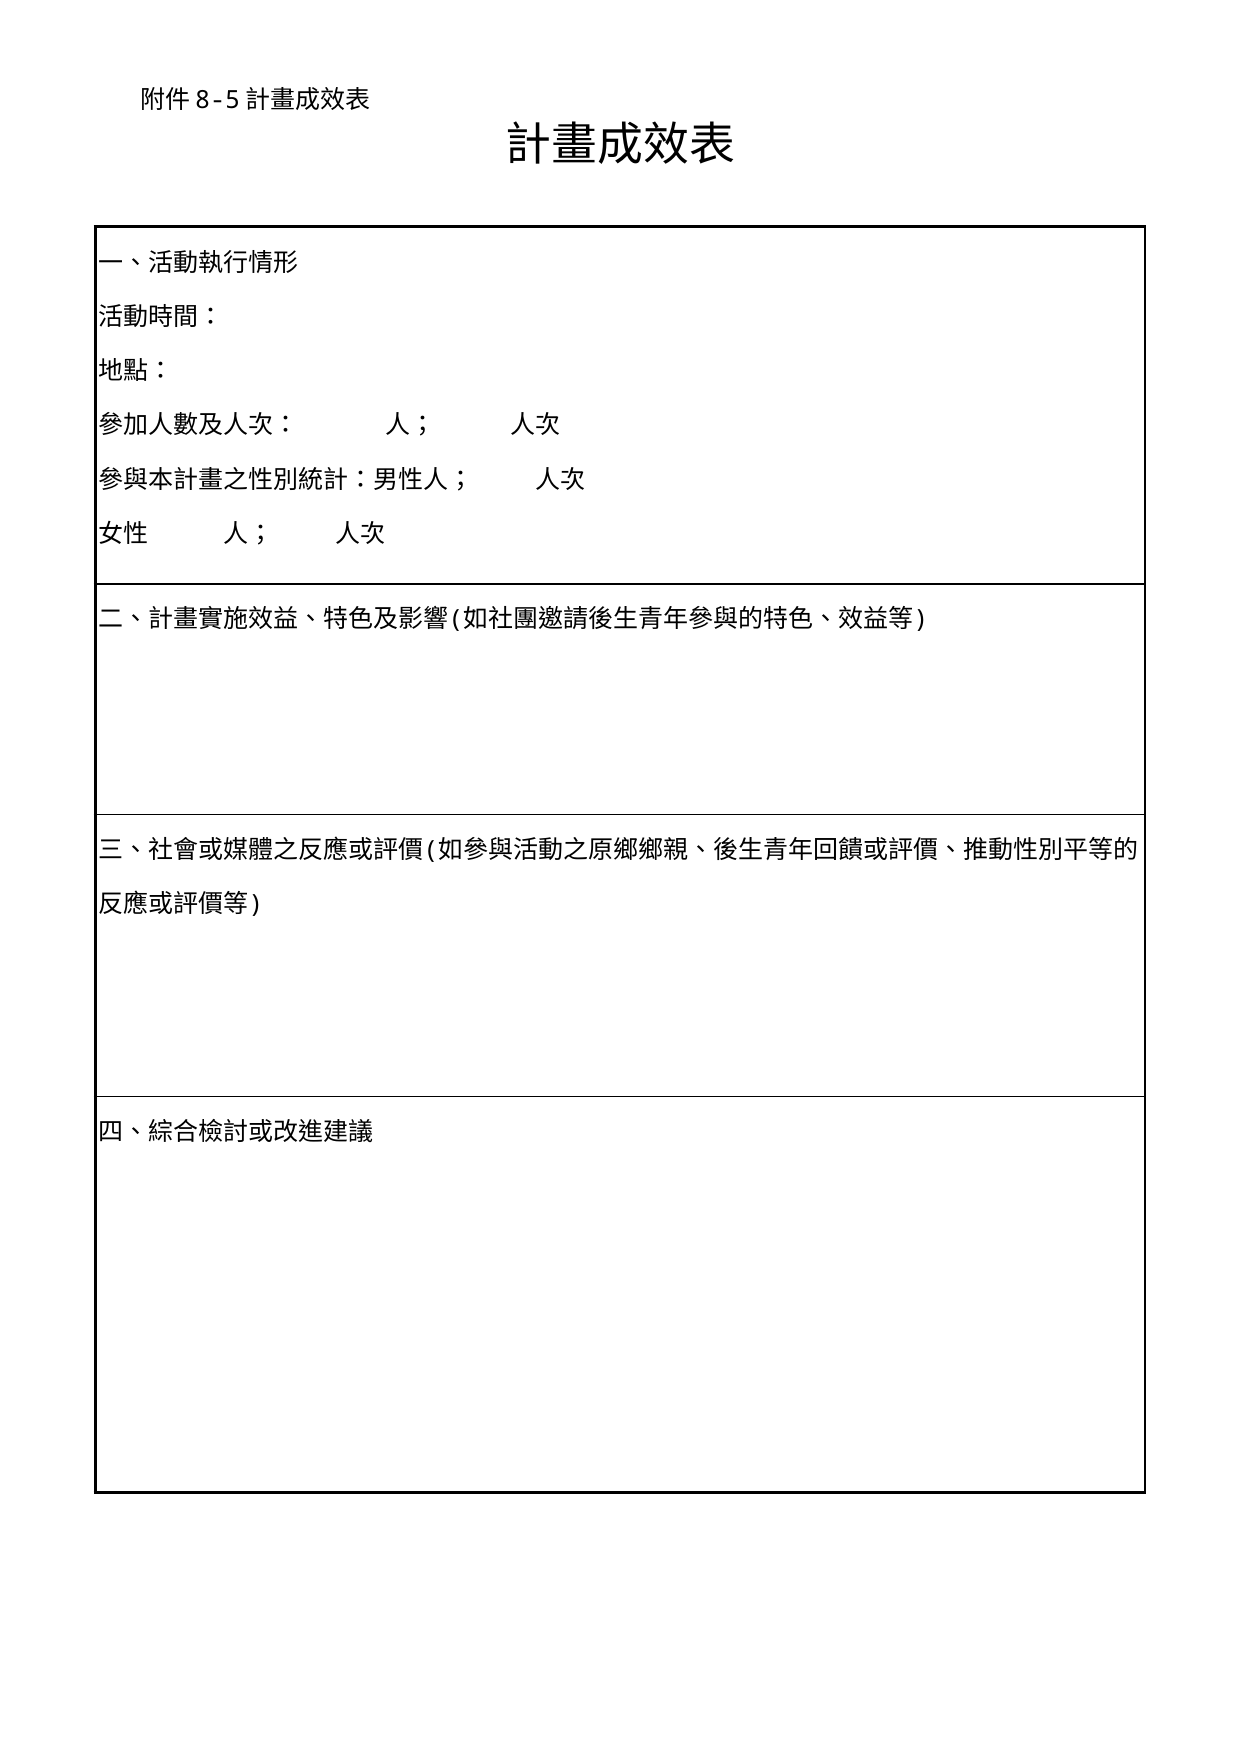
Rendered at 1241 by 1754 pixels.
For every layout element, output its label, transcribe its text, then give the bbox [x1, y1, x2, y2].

table_cell 二、計畫實施效益、特色及影響(如社團邀請後生青年參與的特色、效益等) [97, 585, 1144, 813]
text 計畫成效表 [177, 117, 1063, 171]
table_cell 四、綜合檢討或改進建議 [97, 1097, 1144, 1491]
table_header 一、活動執行情形 活動時間： 地點： 參加人數及人次： 人； 人次 參與本計畫之性別統計：男性人； 人次 女性 人； 人次 [97, 228, 1144, 583]
table_cell 三、社會或媒體之反應或評價(如參與活動之原鄉鄉親、後生青年回饋或評價、推動性別平等的反應或評價等) [97, 815, 1144, 1096]
text 附件8-5計畫成效表 [140, 75, 1063, 117]
